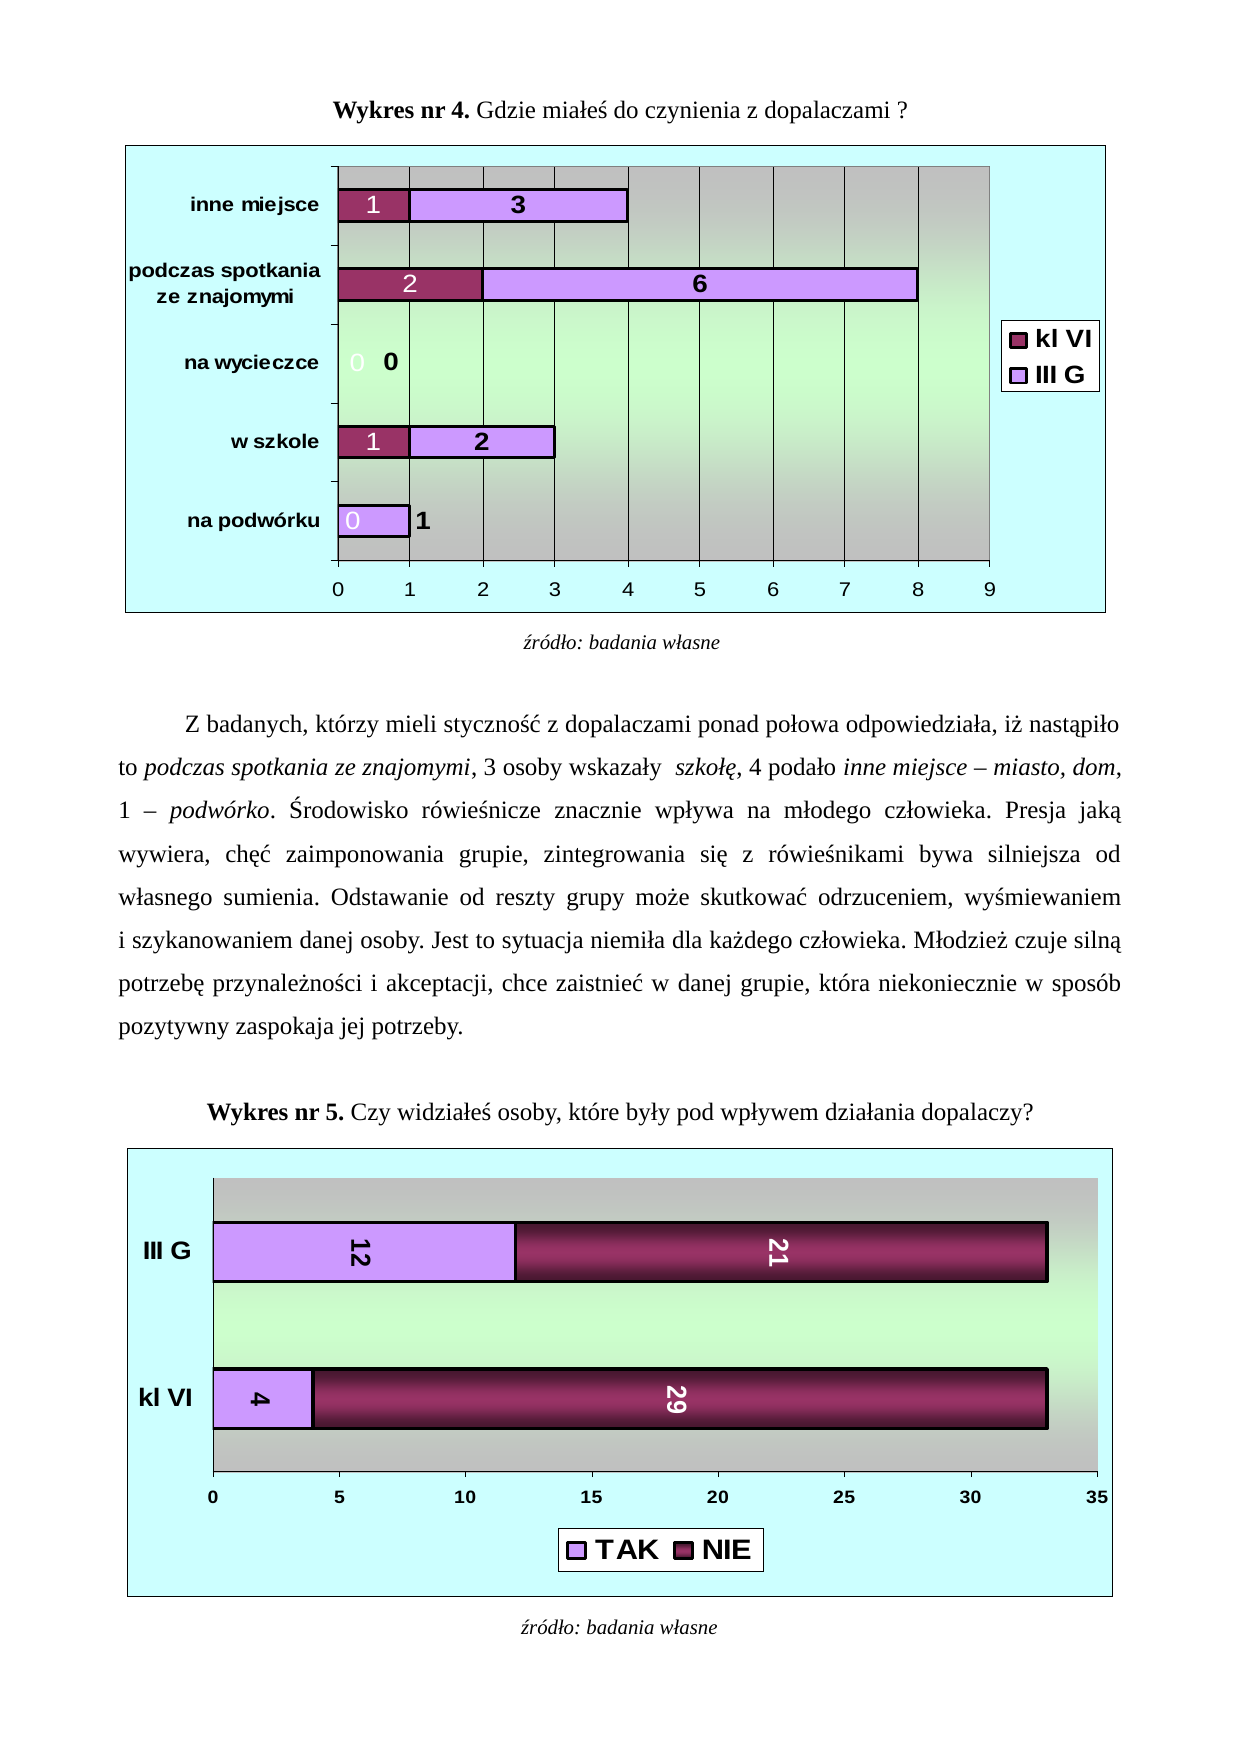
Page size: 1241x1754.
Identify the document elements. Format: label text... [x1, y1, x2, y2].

text źródło: badania własne [118, 1141, 1122, 1639]
text Wykres nr 5. Czy widziałeś osoby, które były pod wpływem działania dopalaczy? [118, 1097, 1122, 1126]
text Z badanych, którzy mieli styczność z dopalaczami ponad połowa odpowiedziała, iż nastąpiło to podczas spotkania ze znajomymi, 3 osoby wskazały szkołę, 4 podało inne miejsce – miasto, dom, 1 – podwórko. Środowisko rówieśnicze znacznie wpływa na młodego człowieka. Presja jaką wywiera, chęć zaimponowania grupie, zintegrowania się z rówieśnikami bywa silniejsza od własnego sumienia. Odstawanie od reszty grupy może skutkować odrzuceniem, wyśmiewaniem i szykanowaniem danej osoby. Jest to sytuacja niemiła dla każdego człowieka. Młodzież czuje silną potrzebę przynależności i akceptacji, chce zaistnieć w danej grupie, która niekoniecznie w sposób pozytywny zaspokaja jej potrzeby. [118, 709, 1122, 1040]
text źródło: badania własne [118, 630, 1122, 654]
text Wykres nr 4. Gdzie miałeś do czynienia z dopalaczami ? [118, 96, 1122, 124]
